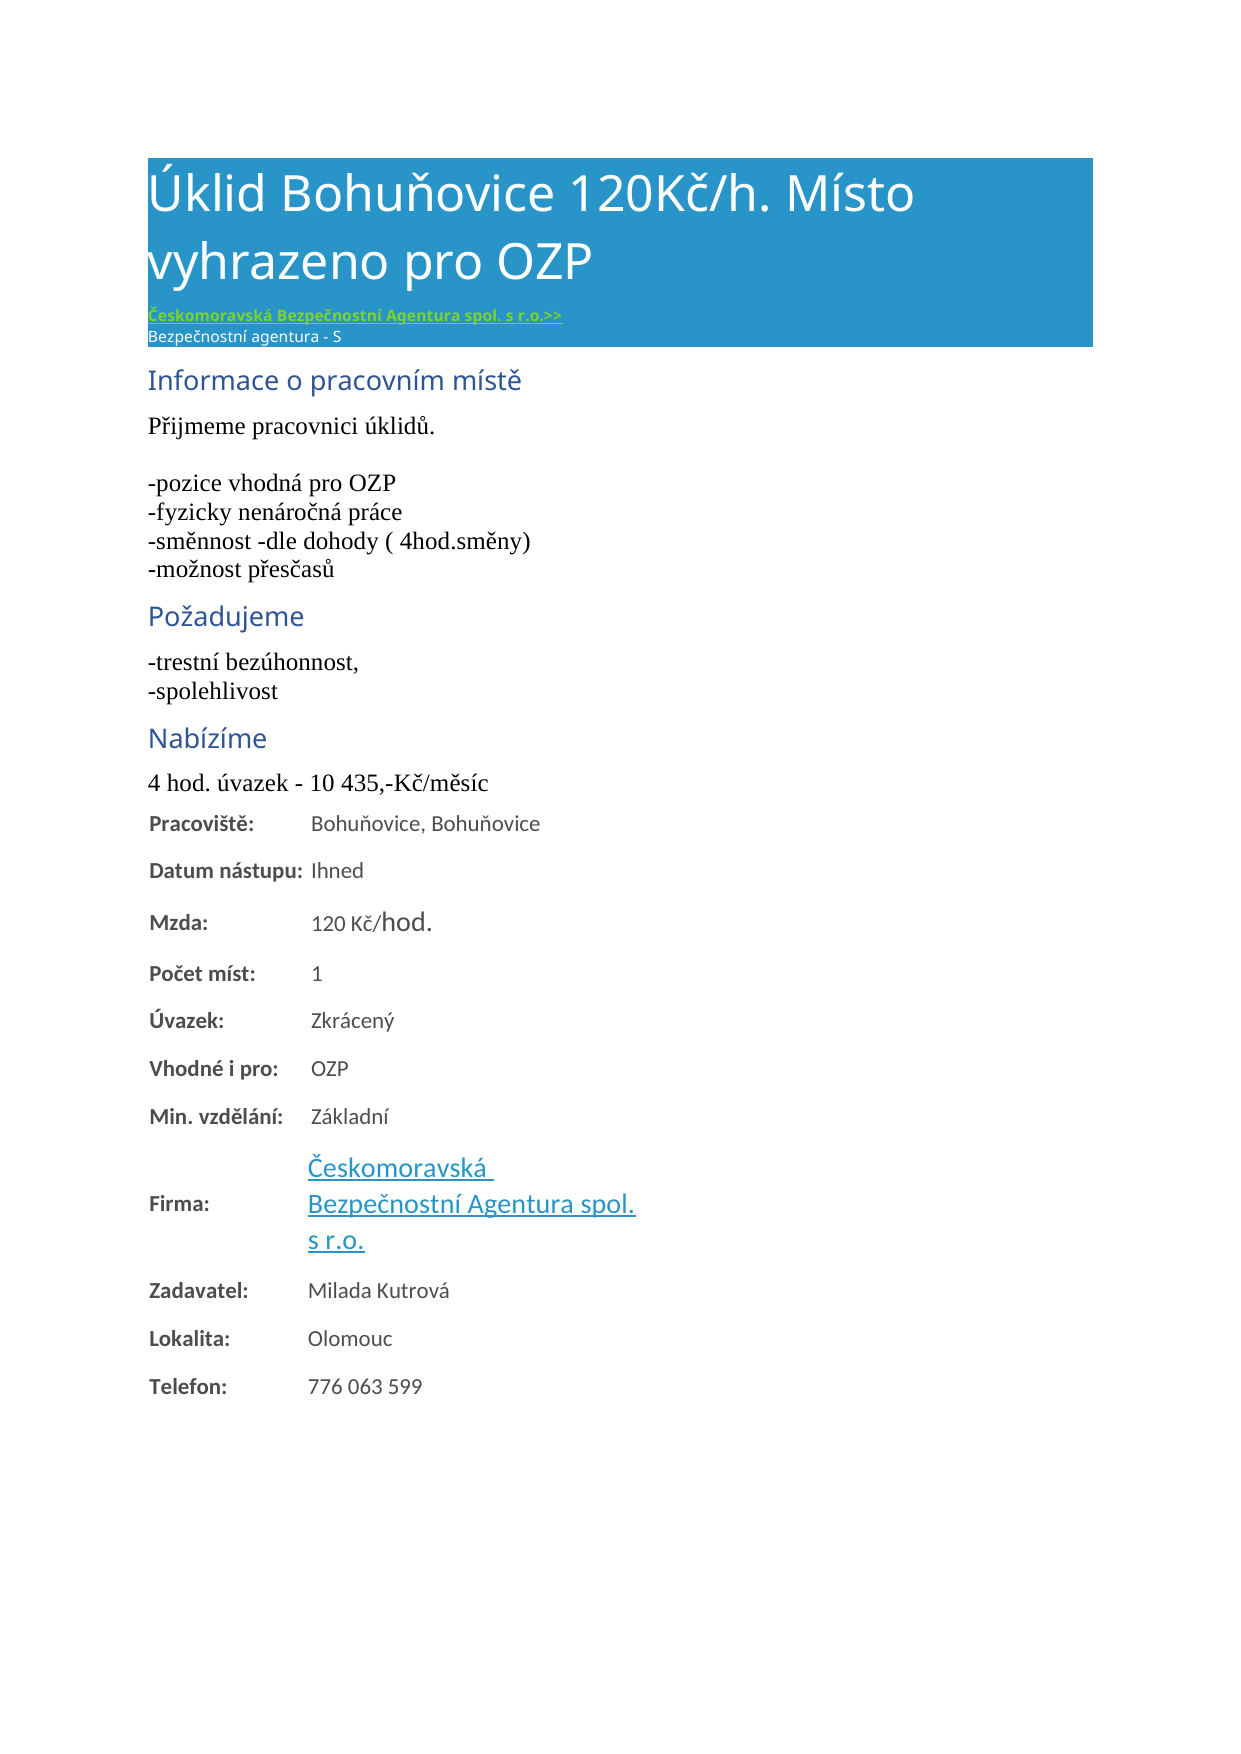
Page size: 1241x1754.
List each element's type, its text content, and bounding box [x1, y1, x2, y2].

text Bezpečnostní agentura - S [148, 326, 1093, 347]
table_cell Min. vzdělání: [148, 1101, 309, 1148]
table_cell Mzda: [148, 903, 309, 957]
table_cell Zkrácený [309, 1005, 724, 1053]
subtitle Úklid Bohuňovice 120Kč/h. Místo vyhrazeno pro OZP [148, 158, 1093, 294]
table_cell Počet míst: [148, 957, 309, 1005]
table_cell Olomouc [306, 1323, 640, 1370]
table_cell Milada Kutrová [306, 1275, 640, 1322]
table_cell [640, 1323, 724, 1370]
table_cell Úvazek: [148, 1005, 309, 1053]
subtitle Požadujeme [148, 598, 1093, 635]
text -trestní bezúhonnost, -spolehlivost [148, 647, 1093, 704]
table_cell Českomoravská Bezpečnostní Agentura spol. s r.o. [306, 1148, 640, 1274]
table_cell Základní [309, 1101, 724, 1148]
table_cell 776 063 599 [306, 1370, 640, 1418]
subtitle Informace o pracovním místě [148, 362, 1093, 399]
text Českomoravská Bezpečnostní Agentura spol. s r.o.>> [148, 305, 1093, 326]
table_cell Lokalita: [148, 1323, 306, 1370]
table_cell Firma: [148, 1148, 306, 1274]
table_cell Datum nástupu: [148, 855, 309, 903]
table_cell Zadavatel: [148, 1275, 306, 1322]
table_cell [640, 1275, 724, 1322]
table_cell Telefon: [148, 1370, 306, 1418]
table_cell 120 Kč/hod. [309, 903, 724, 957]
table_cell 1 [309, 957, 724, 1005]
table_cell [640, 1370, 724, 1418]
text 4 hod. úvazek - 10 435,-Kč/měsíc [148, 768, 1093, 797]
table_cell OZP [309, 1053, 724, 1101]
table_header Pracoviště: [148, 807, 309, 855]
subtitle Nabízíme [148, 719, 1093, 756]
table_cell Ihned [309, 855, 724, 903]
table_cell [640, 1148, 724, 1274]
table_cell Vhodné i pro: [148, 1053, 309, 1101]
table_header Bohuňovice, Bohuňovice [309, 807, 724, 855]
text Přijmeme pracovnici úklidů. -pozice vhodná pro OZP -fyzicky nenáročná práce -směnnost -dle dohody ( 4hod.směny) -možnost přesčasů [148, 411, 1093, 583]
